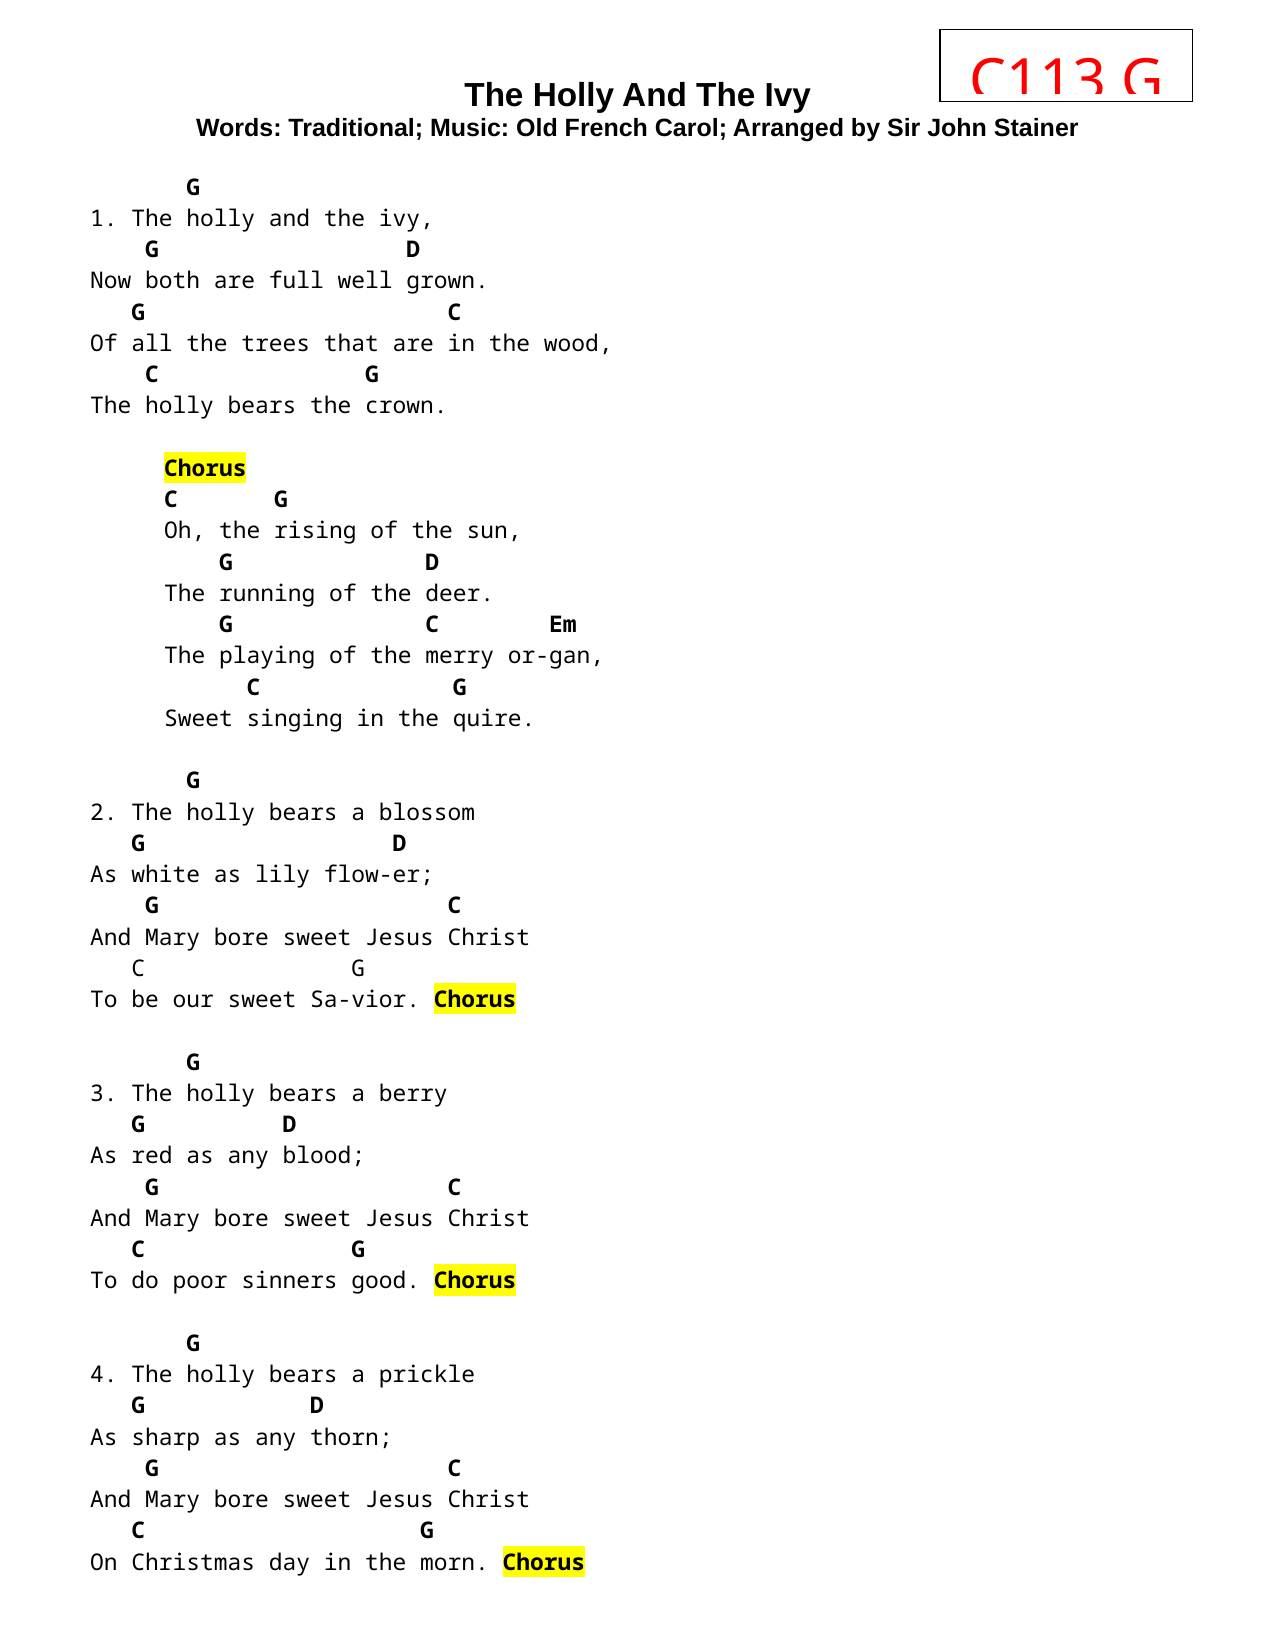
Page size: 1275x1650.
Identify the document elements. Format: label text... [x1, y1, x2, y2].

text C G [164, 483, 1185, 514]
text The holly bears the crown. [90, 389, 1185, 421]
text G C [90, 1171, 1185, 1202]
text G D [90, 1389, 1185, 1421]
text Sweet singing in the quire. [164, 702, 1185, 733]
text G D [90, 233, 1185, 264]
text G [90, 764, 1185, 796]
text G C [90, 889, 1185, 921]
text As red as any blood; [90, 1139, 1185, 1171]
text The Holly And The Ivy [90, 75, 1185, 113]
text And Mary bore sweet Jesus Christ [90, 1202, 1185, 1233]
text C G [164, 671, 1185, 702]
text The running of the deer. [164, 577, 1185, 608]
text To be our sweet Sa-vior. Chorus [90, 983, 1185, 1014]
text And Mary bore sweet Jesus Christ [90, 921, 1185, 952]
text 2. The holly bears a blossom [90, 796, 1185, 827]
text Chorus [164, 452, 1185, 483]
text The playing of the merry or-gan, [164, 639, 1185, 671]
text Words: Traditional; Music: Old French Carol; Arranged by Sir John Stainer [90, 113, 1185, 142]
text G [90, 171, 1185, 202]
text On Christmas day in the morn. Chorus [90, 1546, 1185, 1577]
text C G [90, 1514, 1185, 1546]
text As sharp as any thorn; [90, 1421, 1185, 1452]
text 1. The holly and the ivy, [90, 202, 1185, 233]
text G C Em [164, 608, 1185, 639]
text As white as lily flow-er; [90, 858, 1185, 889]
text G C [90, 296, 1185, 327]
text C G [90, 1233, 1185, 1264]
text To do poor sinners good. Chorus [90, 1264, 1185, 1296]
text 4. The holly bears a prickle [90, 1358, 1185, 1389]
text Now both are full well grown. [90, 264, 1185, 296]
text G D [90, 1108, 1185, 1139]
text G D [164, 546, 1185, 577]
text G C [90, 1452, 1185, 1483]
text 3. The holly bears a berry [90, 1077, 1185, 1108]
text And Mary bore sweet Jesus Christ [90, 1483, 1185, 1514]
text C G [90, 358, 1185, 389]
text Oh, the rising of the sun, [164, 514, 1185, 546]
text C113 G [956, 38, 1177, 93]
text C G [90, 952, 1185, 983]
text G D [90, 827, 1185, 858]
text Of all the trees that are in the wood, [90, 327, 1185, 358]
text The Holly And The Ivy [941, 30, 1192, 101]
text G [90, 1046, 1185, 1077]
text G [90, 1327, 1185, 1358]
